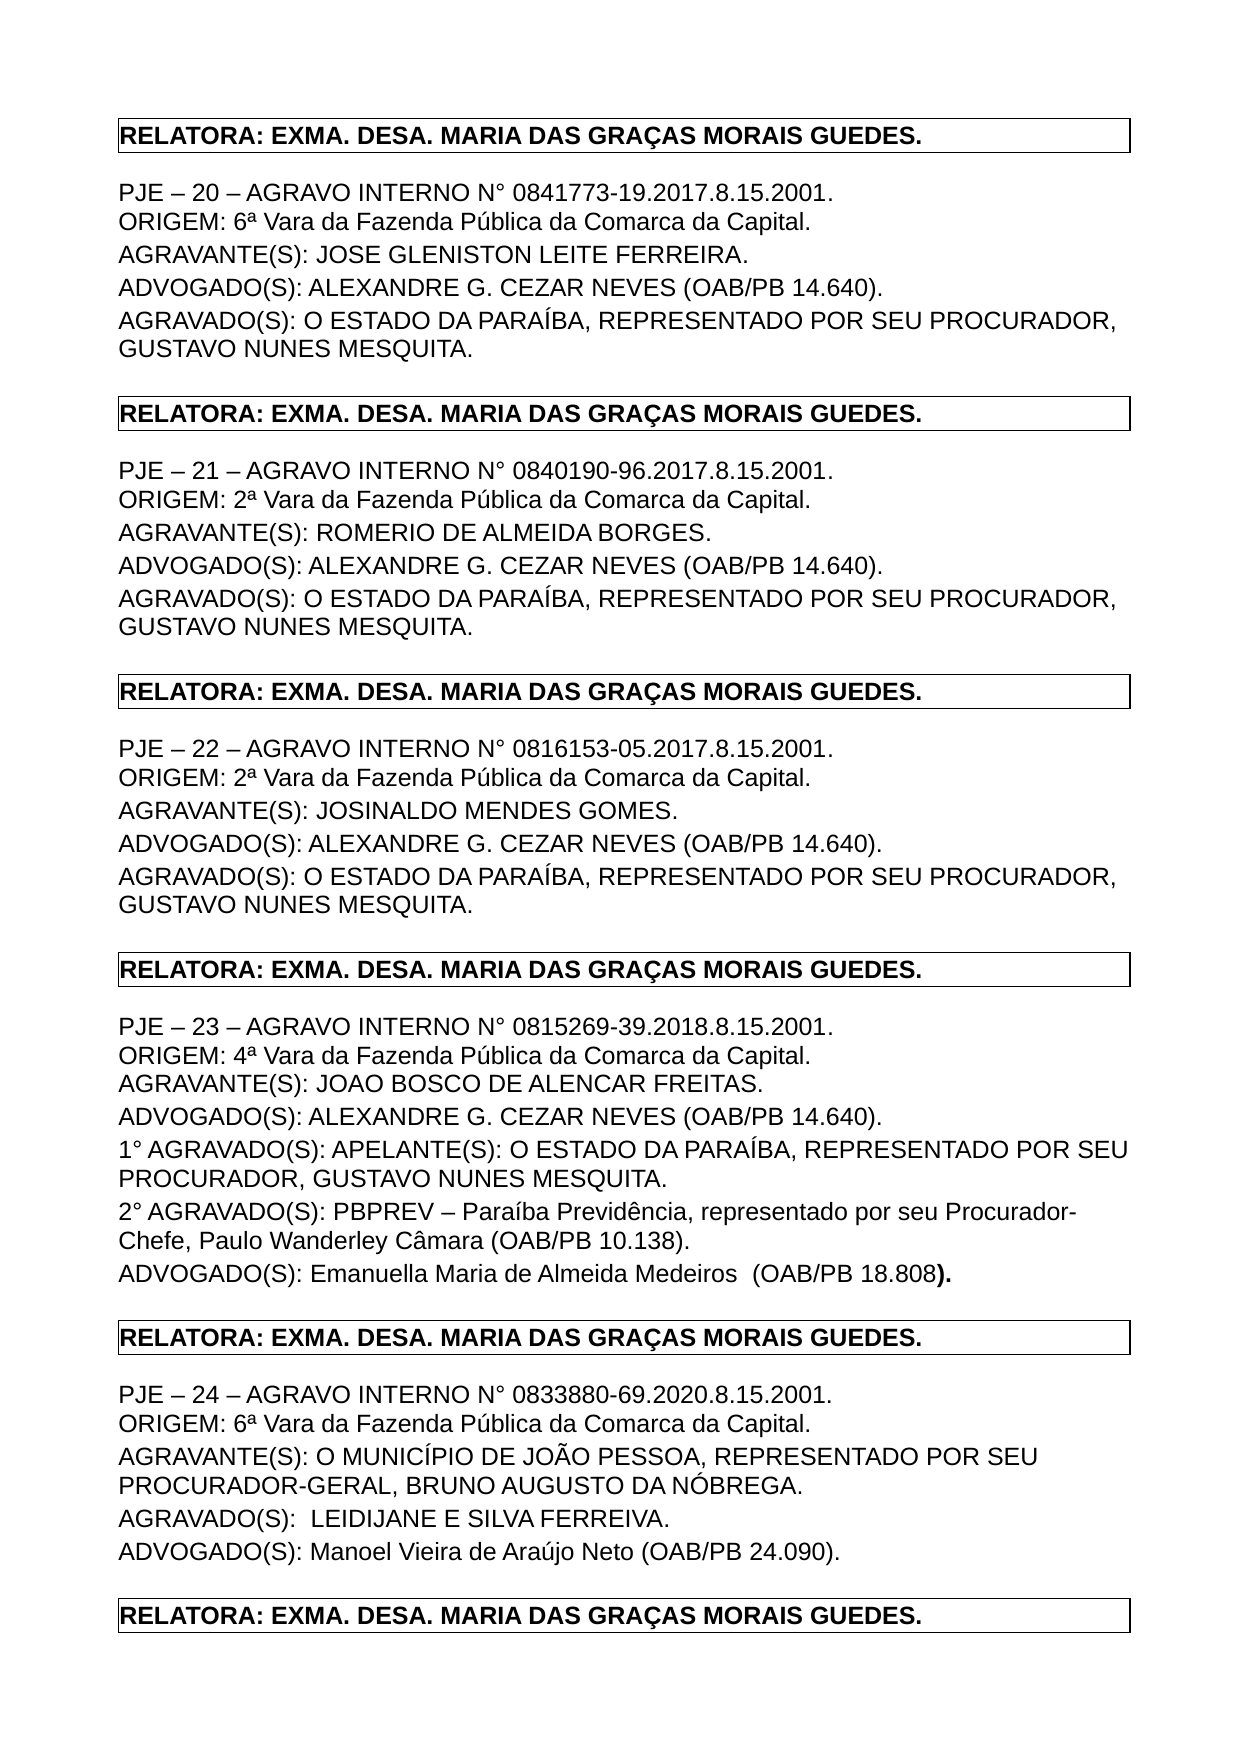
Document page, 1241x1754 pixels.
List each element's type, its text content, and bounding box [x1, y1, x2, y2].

text PJE – 24 – AGRAVO INTERNO N° 0833880-69.2020.8.15.2001. [118, 1380, 1122, 1409]
text PJE – 22 – AGRAVO INTERNO N° 0816153-05.2017.8.15.2001. [118, 734, 1122, 763]
text ORIGEM: 4ª Vara da Fazenda Pública da Comarca da Capital. [118, 1041, 1122, 1069]
text AGRAVANTE(S): JOAO BOSCO DE ALENCAR FREITAS. [118, 1069, 1122, 1098]
text RELATORA: EXMA. DESA. MARIA DAS GRAÇAS MORAIS GUEDES. [119, 397, 1129, 430]
text ORIGEM: 6ª Vara da Fazenda Pública da Comarca da Capital. [118, 207, 1122, 236]
text ORIGEM: 2ª Vara da Fazenda Pública da Comarca da Capital. [118, 763, 1122, 791]
text 2° AGRAVADO(S): PBPREV – Paraíba Previdência, representado por seu Procurador-Chefe, Paulo Wanderley Câmara (OAB/PB 10.138). [118, 1197, 1131, 1254]
text ORIGEM: 2ª Vara da Fazenda Pública da Comarca da Capital. [118, 485, 1122, 513]
text ADVOGADO(S): ALEXANDRE G. CEZAR NEVES (OAB/PB 14.640). [118, 273, 1131, 301]
text ADVOGADO(S): Emanuella Maria de Almeida Medeiros (OAB/PB 18.808). [118, 1258, 1131, 1287]
text RELATORA: EXMA. DESA. MARIA DAS GRAÇAS MORAIS GUEDES. [119, 953, 1129, 986]
text ADVOGADO(S): ALEXANDRE G. CEZAR NEVES (OAB/PB 14.640). [118, 828, 1131, 857]
text ADVOGADO(S): ALEXANDRE G. CEZAR NEVES (OAB/PB 14.640). [118, 1102, 1131, 1131]
text AGRAVADO(S): O ESTADO DA PARAÍBA, REPRESENTADO POR SEU PROCURADOR, GUSTAVO NUNES MESQUITA. [118, 861, 1131, 919]
text ORIGEM: 6ª Vara da Fazenda Pública da Comarca da Capital. [118, 1409, 1122, 1438]
text AGRAVADO(S): O ESTADO DA PARAÍBA, REPRESENTADO POR SEU PROCURADOR, GUSTAVO NUNES MESQUITA. [118, 306, 1131, 363]
text RELATORA: EXMA. DESA. MARIA DAS GRAÇAS MORAIS GUEDES. [119, 119, 1129, 152]
text PJE – 20 – AGRAVO INTERNO N° 0841773-19.2017.8.15.2001. [118, 178, 1122, 207]
text PJE – 21 – AGRAVO INTERNO N° 0840190-96.2017.8.15.2001. [118, 456, 1122, 485]
text AGRAVADO(S): LEIDIJANE E SILVA FERREIVA. [118, 1503, 1131, 1532]
text PJE – 23 – AGRAVO INTERNO N° 0815269-39.2018.8.15.2001. [118, 1012, 1122, 1041]
text AGRAVADO(S): O ESTADO DA PARAÍBA, REPRESENTADO POR SEU PROCURADOR, GUSTAVO NUNES MESQUITA. [118, 583, 1131, 641]
text AGRAVANTE(S): JOSINALDO MENDES GOMES. [118, 796, 1131, 824]
text AGRAVANTE(S): O MUNICÍPIO DE JOÃO PESSOA, REPRESENTADO POR SEU PROCURADOR-GERAL, BRUNO AUGUSTO DA NÓBREGA. [118, 1442, 1131, 1499]
text ADVOGADO(S): Manoel Vieira de Araújo Neto (OAB/PB 24.090). [118, 1536, 1131, 1565]
text RELATORA: EXMA. DESA. MARIA DAS GRAÇAS MORAIS GUEDES. [119, 675, 1129, 708]
text AGRAVANTE(S): JOSE GLENISTON LEITE FERREIRA. [118, 240, 1131, 268]
text RELATORA: EXMA. DESA. MARIA DAS GRAÇAS MORAIS GUEDES. [119, 1599, 1129, 1632]
text ADVOGADO(S): ALEXANDRE G. CEZAR NEVES (OAB/PB 14.640). [118, 551, 1131, 579]
text AGRAVANTE(S): ROMERIO DE ALMEIDA BORGES. [118, 518, 1131, 546]
text 1° AGRAVADO(S): APELANTE(S): O ESTADO DA PARAÍBA, REPRESENTADO POR SEU PROCURADOR, GUSTAVO NUNES MESQUITA. [118, 1135, 1131, 1193]
text RELATORA: EXMA. DESA. MARIA DAS GRAÇAS MORAIS GUEDES. [119, 1321, 1129, 1354]
